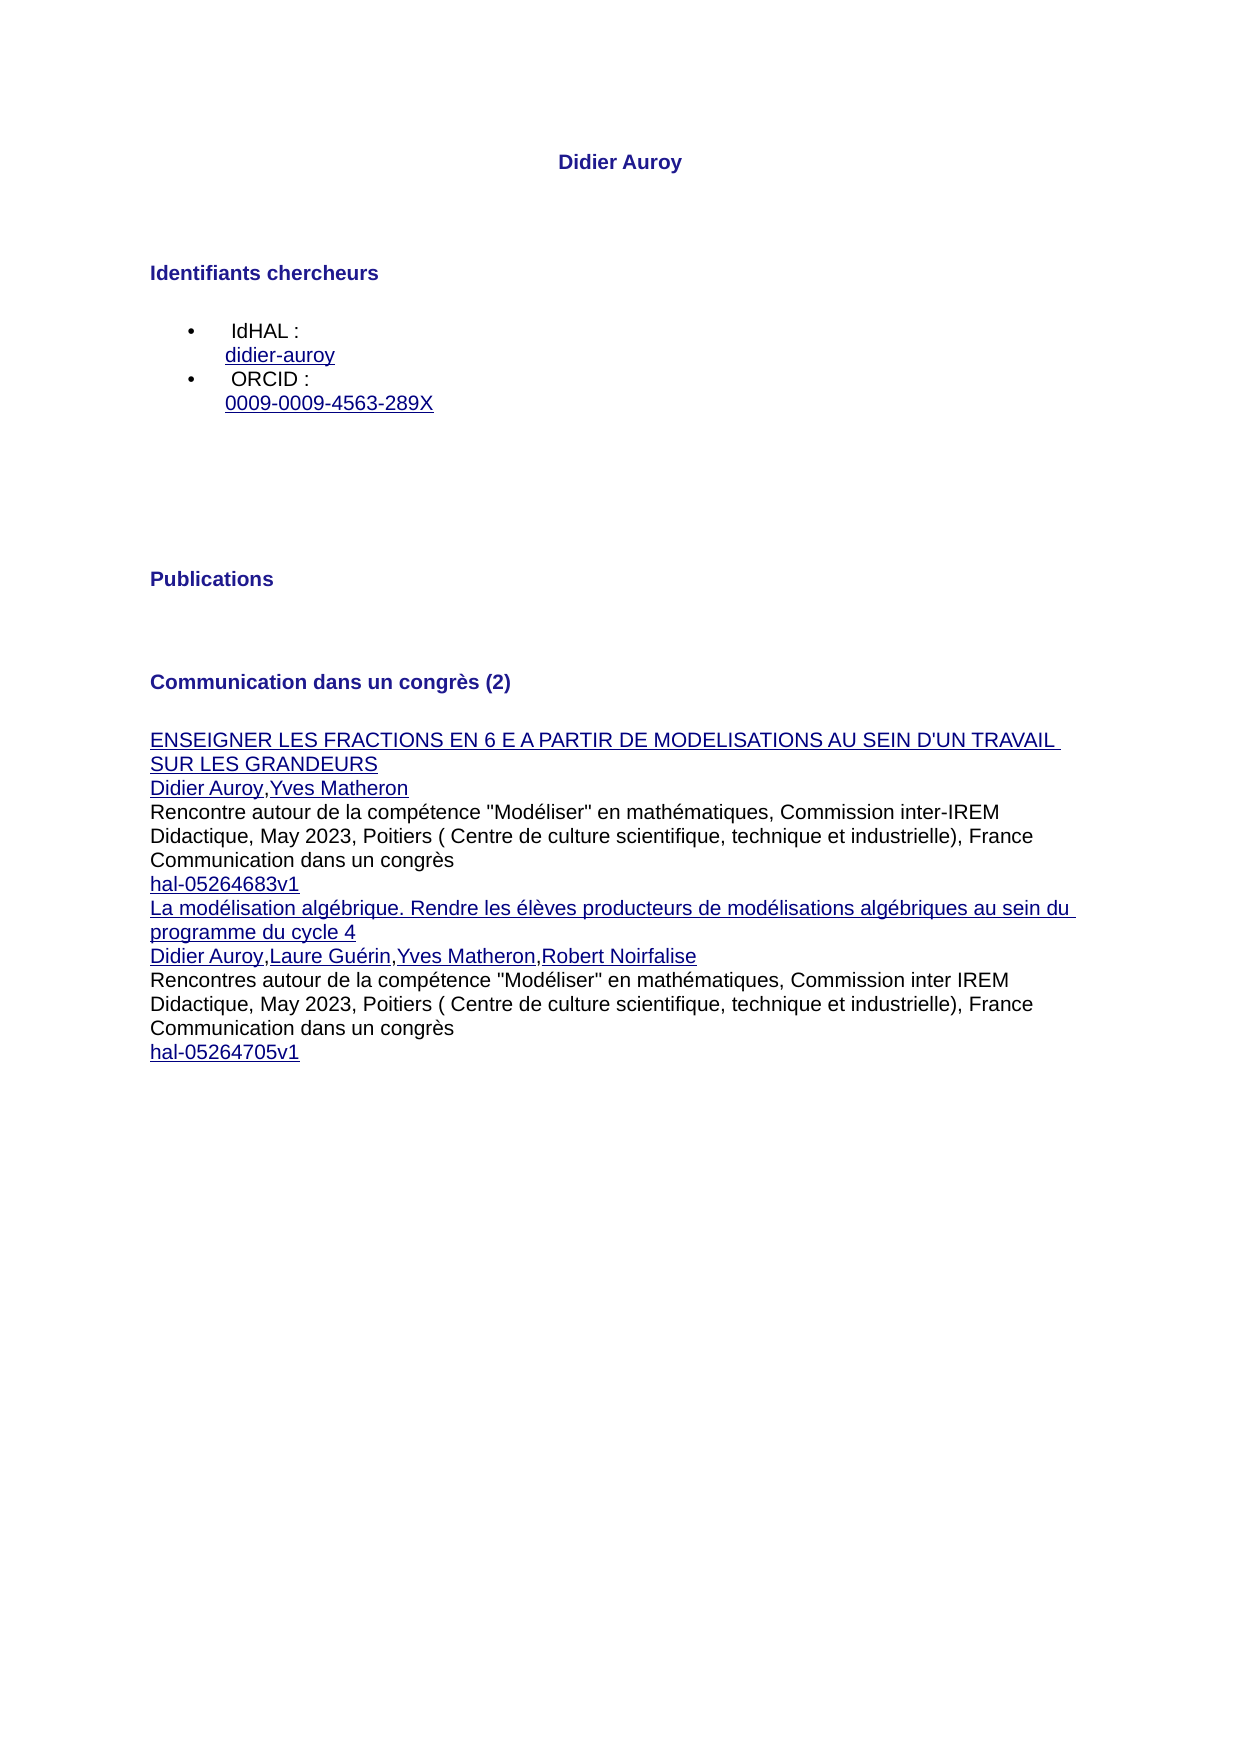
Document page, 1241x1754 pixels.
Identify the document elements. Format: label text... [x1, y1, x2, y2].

list 0009-0009-4563-289X [187, 391, 1090, 414]
subtitle Didier Auroy [150, 150, 1090, 174]
subtitle Communication dans un congrès (2) [150, 670, 1090, 694]
table_cell La modélisation algébrique. Rendre les élèves producteurs de modélisations algébriques au sein du programme du cycle 4 Didier Auroy,Laure Guérin,Yves Matheron,Robert Noirfalise Rencontres autour de la compétence "Modéliser" en mathématiques, Commission inter IREM Didactique, May 2023, Poitiers ( Centre de culture scientifique, technique et industrielle), France Communication dans un congrès hal-05264705v1 [150, 896, 1090, 1063]
list ORCID : [187, 367, 1090, 391]
subtitle Identifiants chercheurs [150, 260, 1090, 284]
list IdHAL : [187, 319, 1090, 343]
table_header ENSEIGNER LES FRACTIONS EN 6 E A PARTIR DE MODELISATIONS AU SEIN D'UN TRAVAIL SUR LES GRANDEURS Didier Auroy,Yves Matheron Rencontre autour de la compétence "Modéliser" en mathématiques, Commission inter-IREM Didactique, May 2023, Poitiers ( Centre de culture scientifique, technique et industrielle), France Communication dans un congrès hal-05264683v1 [150, 728, 1090, 896]
list didier-auroy [187, 343, 1090, 367]
subtitle Publications [150, 567, 1090, 591]
